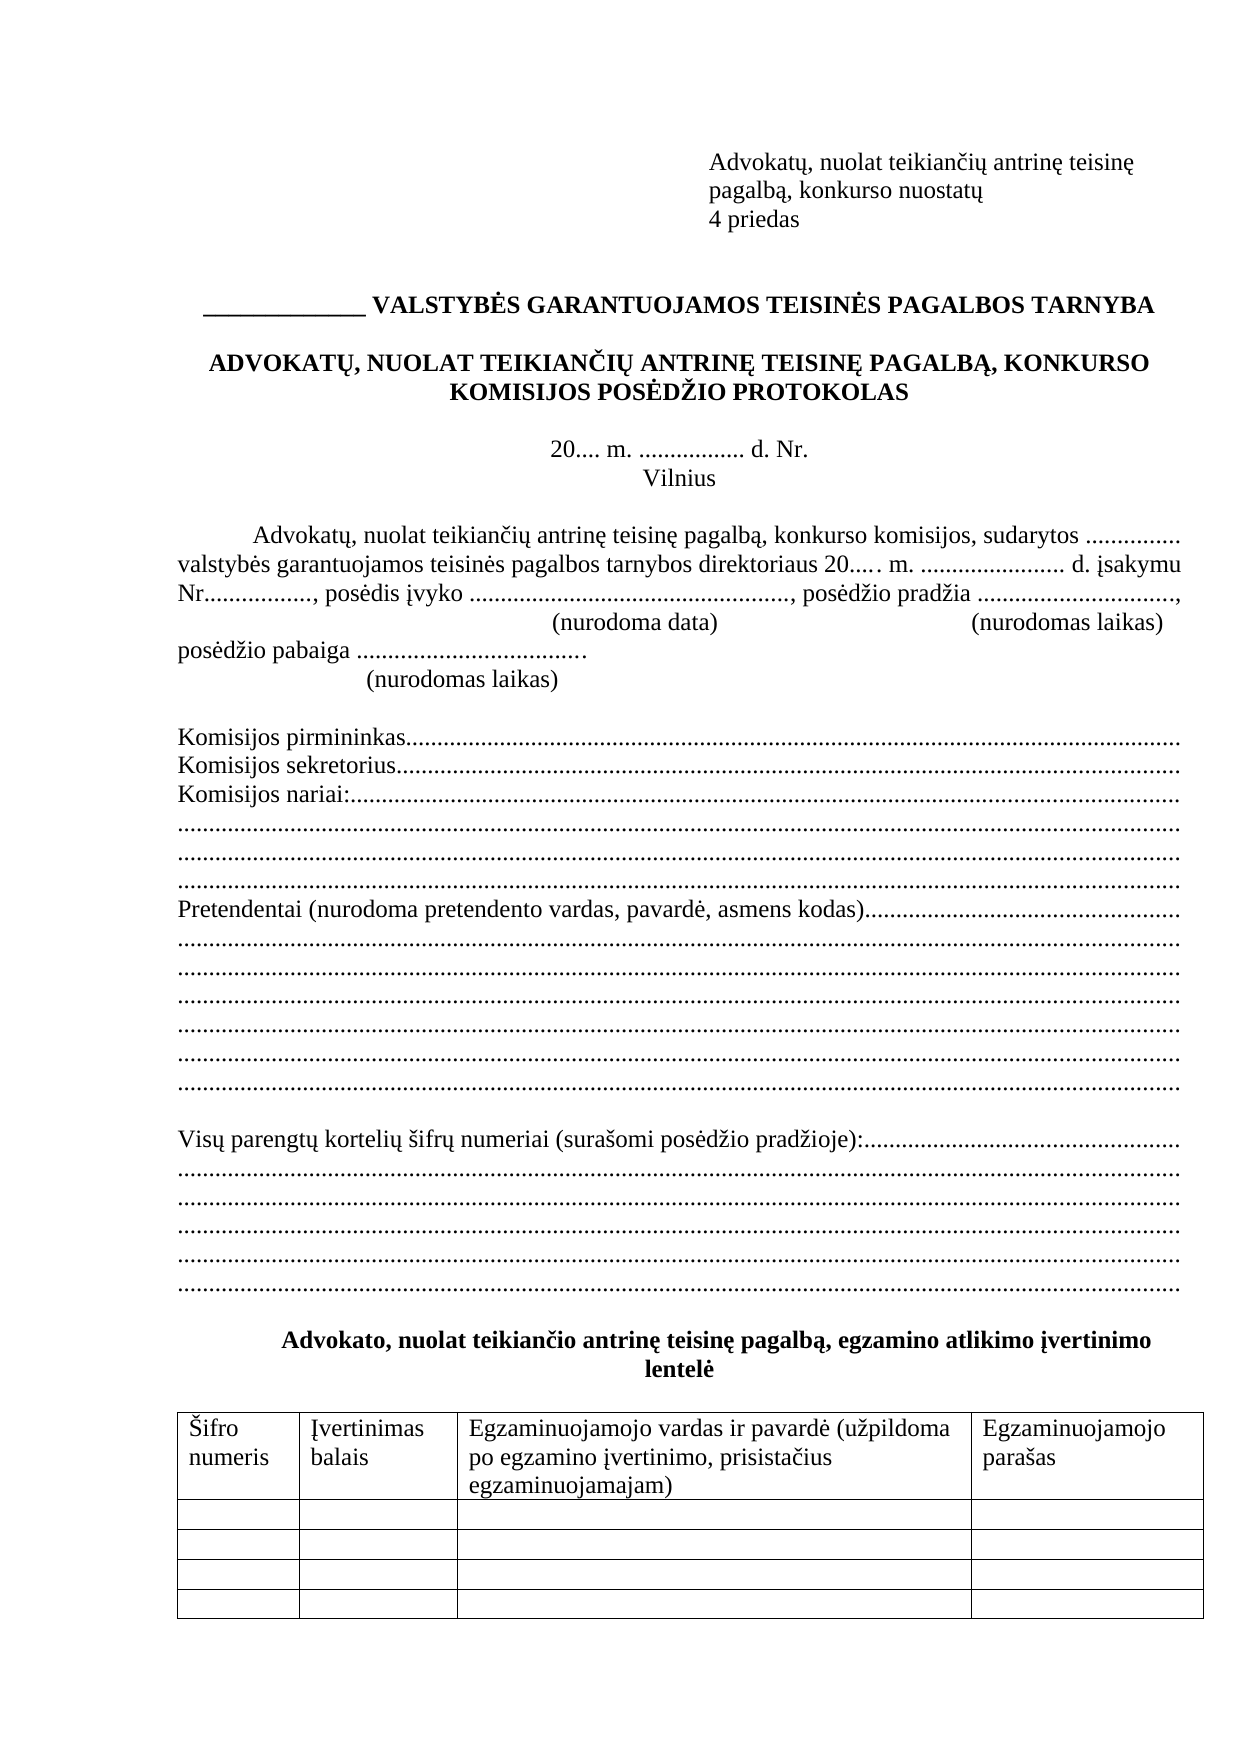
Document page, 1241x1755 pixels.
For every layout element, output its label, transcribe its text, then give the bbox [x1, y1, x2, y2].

table_cell [972, 1500, 1203, 1529]
text Komisijos pirmininkas [177, 722, 1181, 751]
text 4 priedas [709, 204, 1181, 233]
table_header Egzaminuojamojo vardas ir pavardė (užpildoma po egzamino įvertinimo, prisistačius egzaminuojamajam) [458, 1413, 971, 1499]
text Nr. , posėdis įvyko , posėdžio pradžia ., [177, 578, 1181, 607]
table_cell [178, 1560, 299, 1588]
table_cell [458, 1560, 971, 1588]
table_cell [178, 1590, 299, 1618]
text Visų parengtų kortelių šifrų numeriai (surašomi posėdžio pradžioje): [177, 1124, 1181, 1153]
table_cell [178, 1530, 299, 1559]
text posėdžio pabaiga . [177, 636, 1181, 664]
table_cell [300, 1560, 457, 1588]
table_cell [458, 1530, 971, 1559]
table_cell [300, 1530, 457, 1559]
text Vilnius [177, 463, 1181, 492]
text (nurodoma data) (nurodomas laikas) [177, 607, 1181, 636]
table_cell [972, 1530, 1203, 1559]
table_cell [458, 1590, 971, 1618]
text Advokatų, nuolat teikiančių antrinę teisinę pagalbą, konkurso komisijos, sudarytos [177, 521, 1181, 549]
text Komisijos nariai: [177, 779, 1181, 808]
text pagalbą, konkurso nuostatų [709, 176, 1181, 204]
text ADVOKATŲ, NUOLAT TEIKIANČIŲ ANTRINĘ TEISINĘ PAGALBĄ, KONKURSO KOMISIJOS POSĖDŽIO PROTOKOLAS [177, 348, 1181, 406]
table_cell [300, 1500, 457, 1529]
text Pretendentai (nurodoma pretendento vardas, pavardė, asmens kodas) [177, 894, 1181, 923]
text Komisijos sekretorius [177, 751, 1181, 779]
text valstybės garantuojamos teisinės pagalbos tarnybos direktoriaus 20... m. d. įsakymu [177, 549, 1181, 578]
text (nurodomas laikas) [177, 664, 1181, 693]
table_cell [178, 1500, 299, 1529]
table_cell [972, 1590, 1203, 1618]
text Advokatų, nuolat teikiančių antrinę teisinę [709, 147, 1181, 176]
text Advokato, nuolat teikiančio antrinę teisinę pagalbą, egzamino atlikimo įvertinimo lentelė [177, 1326, 1181, 1383]
table_cell [972, 1560, 1203, 1588]
table_header Šifro numeris [178, 1413, 299, 1499]
text _____________ VALSTYBĖS GARANTUOJAMOS TEISINĖS PAGALBOS TARNYBA [177, 291, 1181, 319]
text 20.... m. ................. d. Nr. [177, 434, 1181, 463]
table_cell [458, 1500, 971, 1529]
table_header Įvertinimas balais [300, 1413, 457, 1499]
table_header Egzaminuojamojo parašas [972, 1413, 1203, 1499]
table_cell [300, 1590, 457, 1618]
